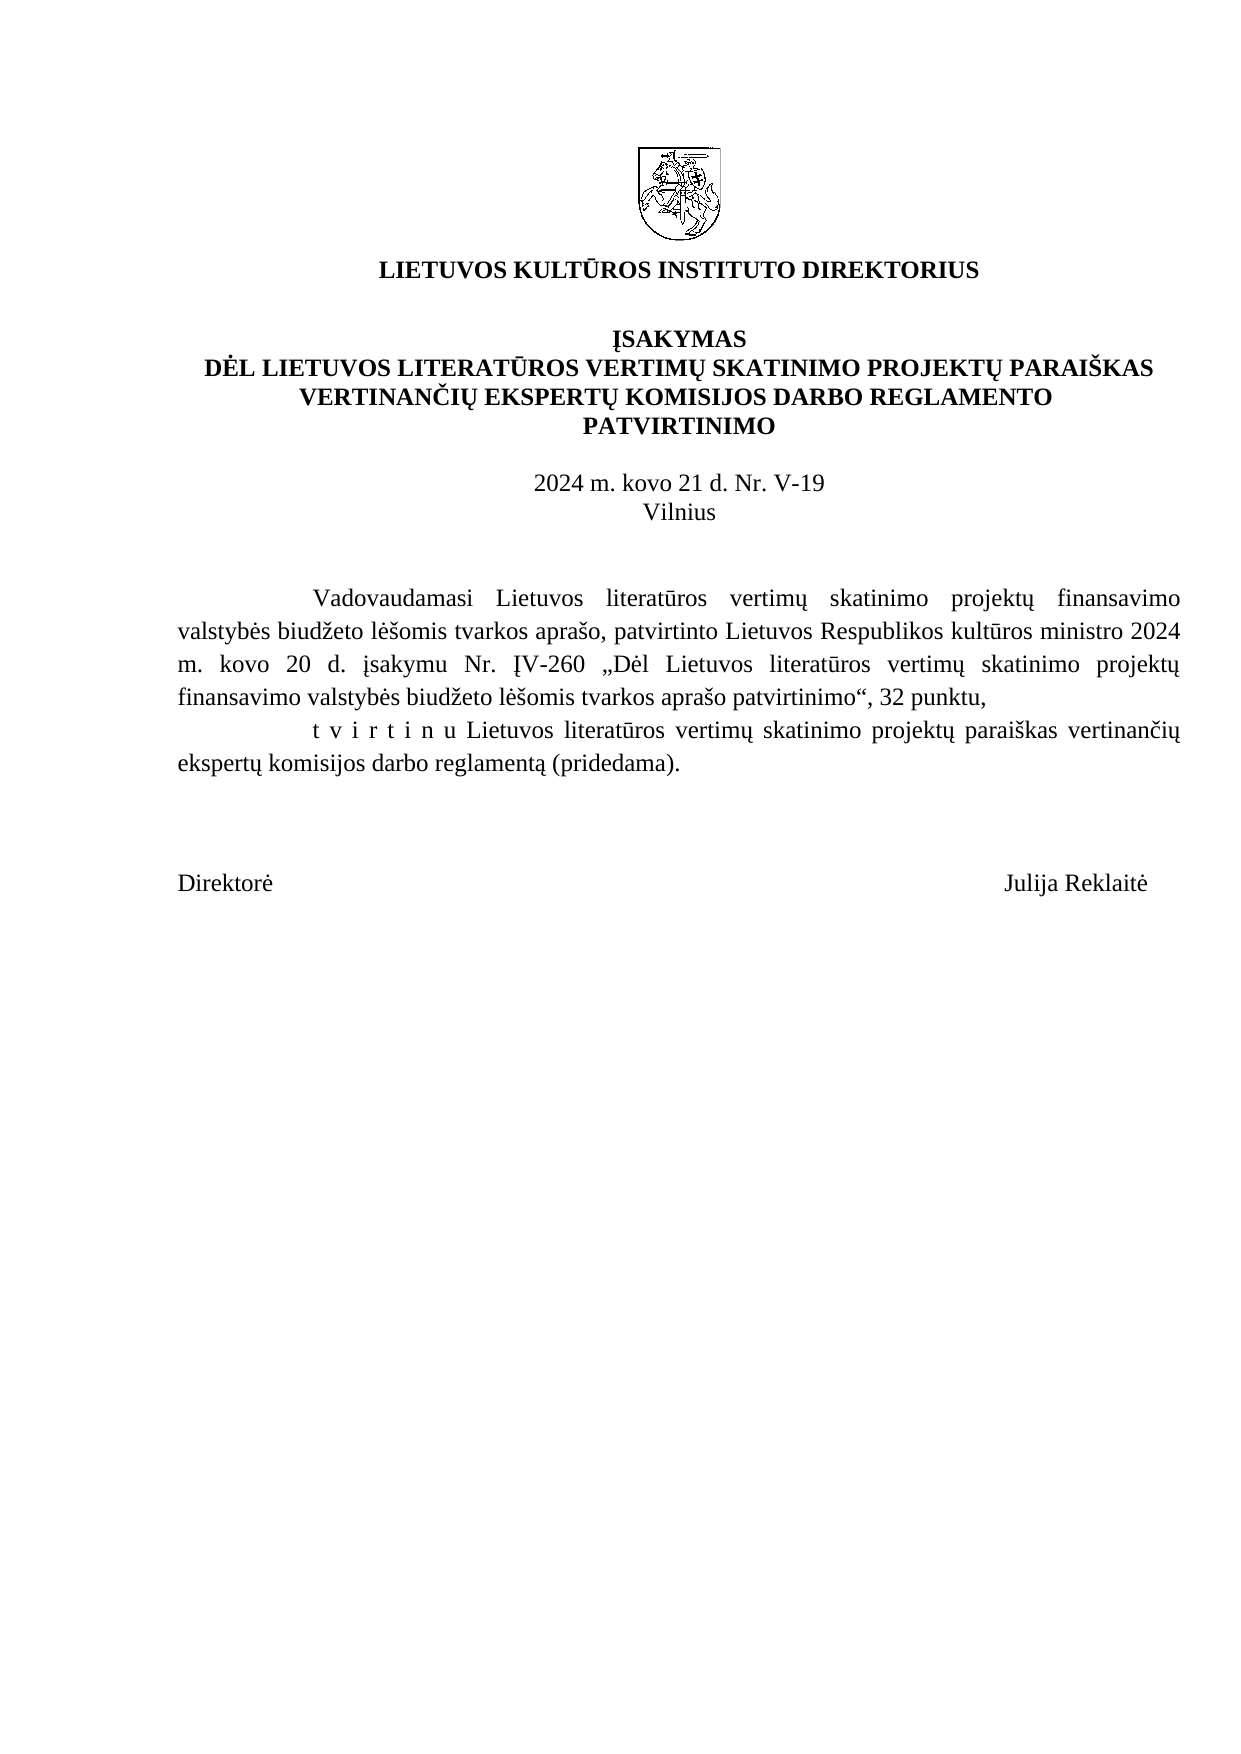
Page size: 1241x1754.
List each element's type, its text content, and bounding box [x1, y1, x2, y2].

text 2024 m. kovo 21 d. Nr. V-19 [177, 468, 1181, 497]
text t v i r t i n u Lietuvos literatūros vertimų skatinimo projektų paraiškas vertinančių ekspertų komisijos darbo reglamentą (pridedama). [177, 715, 1181, 777]
text ĮSAKYMAS [177, 324, 1181, 353]
text Vilnius [177, 497, 1181, 526]
text PATVIRTINIMO [177, 411, 1181, 439]
text Vadovaudamasi Lietuvos literatūros vertimų skatinimo projektų finansavimo valstybės biudžeto lėšomis tvarkos aprašo, patvirtinto Lietuvos Respublikos kultūros ministro 2024 m. kovo 20 d. įsakymu Nr. ĮV-260 „Dėl Lietuvos literatūros vertimų skatinimo projektų finansavimo valstybės biudžeto lėšomis tvarkos aprašo patvirtinimo“, 32 punktu, [177, 583, 1181, 711]
text DĖL LIETUVOS LITERATŪROS VERTIMŲ SKATINIMO PROJEKTŲ PARAIŠKAS VERTINANČIŲ EKSPERTŲ KOMISIJOS DARBO REGLAMENTO [177, 353, 1181, 411]
text LIETUVOS KULTŪROS INSTITUTO DIREKTORIUS [177, 255, 1181, 284]
text Direktorė Julija Reklaitė [177, 868, 1181, 896]
